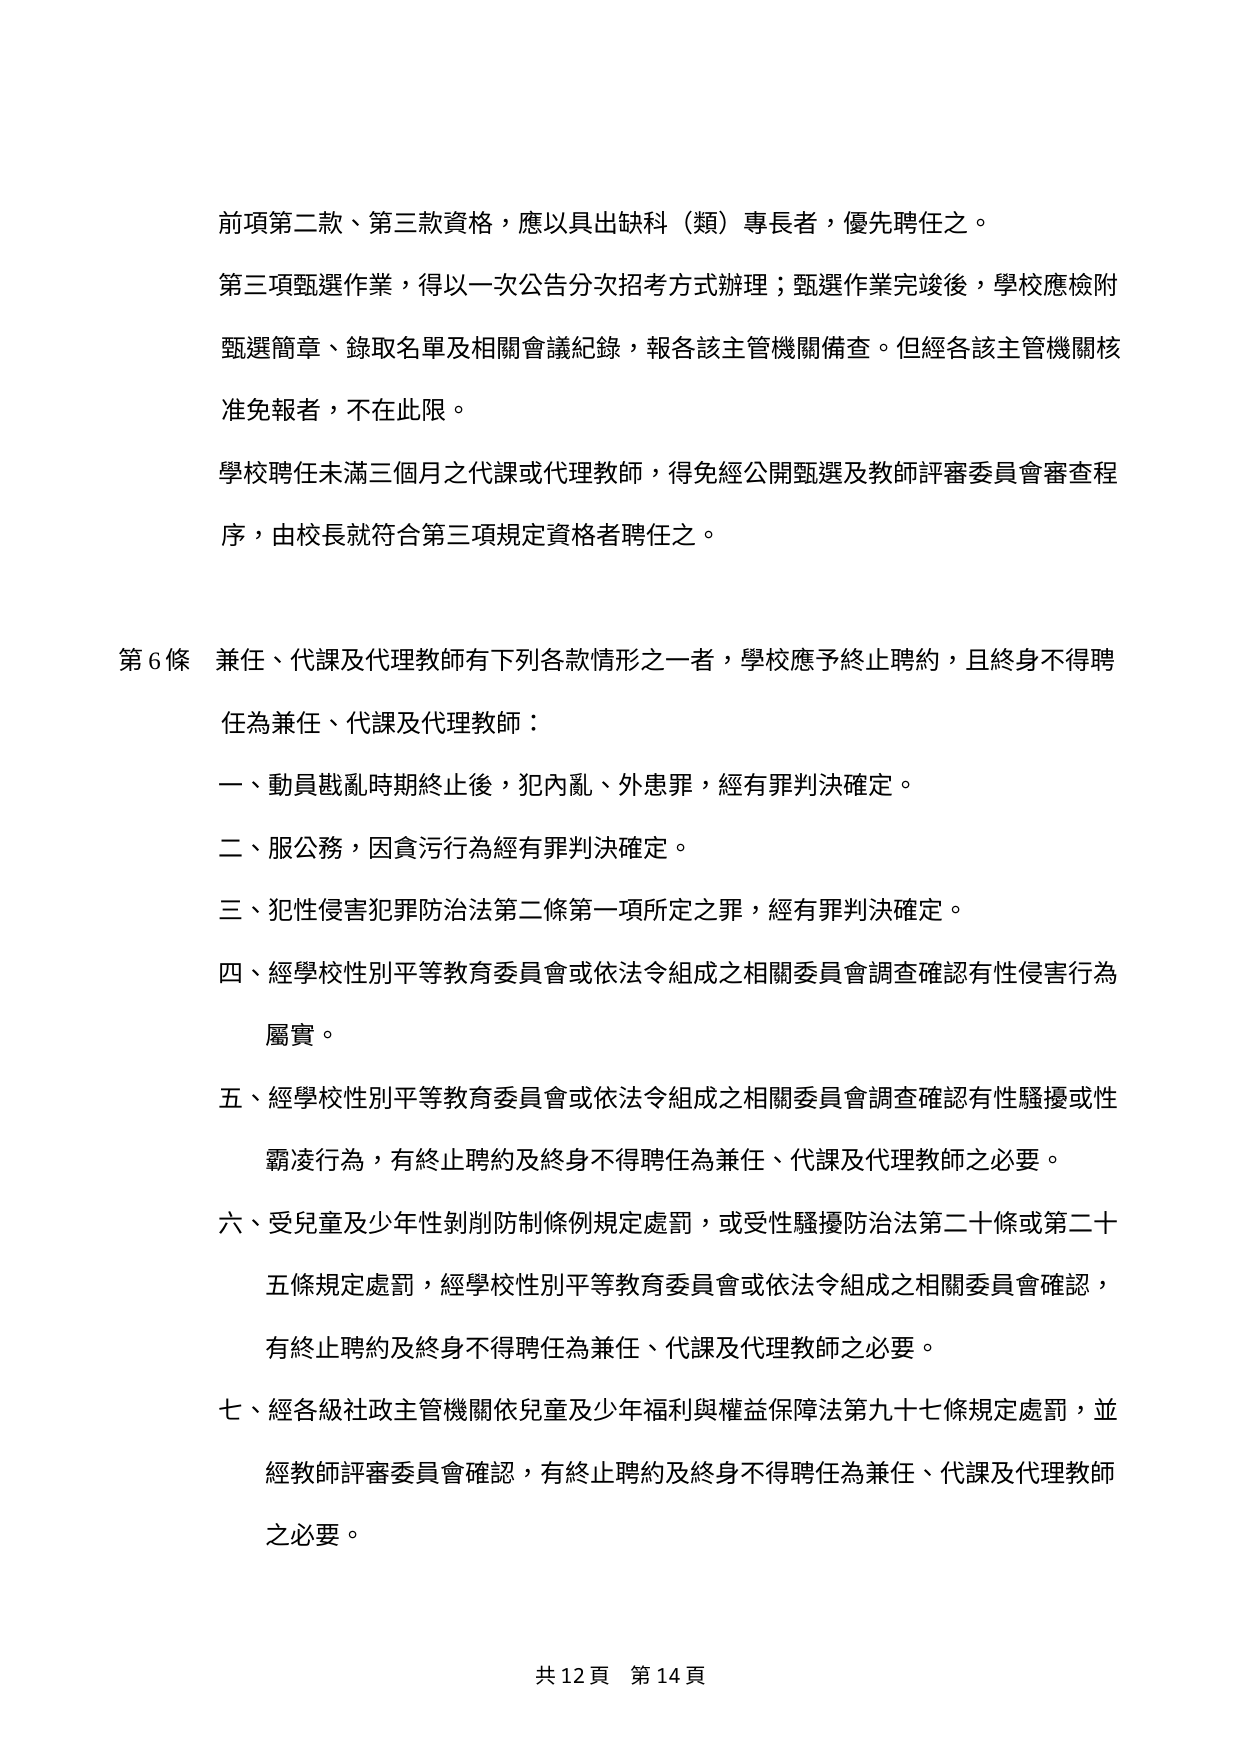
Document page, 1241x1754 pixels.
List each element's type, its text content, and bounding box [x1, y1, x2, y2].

text 學校聘任未滿三個月之代課或代理教師，得免經公開甄選及教師評審委員會審查程序，由校長就符合第三項規定資格者聘任之。 [218, 430, 1122, 555]
text 第三項甄選作業，得以一次公告分次招考方式辦理；甄選作業完竣後，學校應檢附甄選簡章、錄取名單及相關會議紀錄，報各該主管機關備查。但經各該主管機關核准免報者，不在此限。 [218, 242, 1122, 430]
text 五、經學校性別平等教育委員會或依法令組成之相關委員會調查確認有性騷擾或性霸凌行為，有終止聘約及終身不得聘任為兼任、代課及代理教師之必要。 [218, 1055, 1122, 1180]
text 六、受兒童及少年性剝削防制條例規定處罰，或受性騷擾防治法第二十條或第二十五條規定處罰，經學校性別平等教育委員會或依法令組成之相關委員會確認，有終止聘約及終身不得聘任為兼任、代課及代理教師之必要。 [218, 1180, 1122, 1367]
text 三、犯性侵害犯罪防治法第二條第一項所定之罪，經有罪判決確定。 [218, 867, 1122, 930]
text 前項第二款、第三款資格，應以具出缺科（類）專長者，優先聘任之。 [218, 180, 1122, 242]
text 第6條 兼任、代課及代理教師有下列各款情形之一者，學校應予終止聘約，且終身不得聘任為兼任、代課及代理教師： [118, 617, 1122, 742]
text 一、動員戡亂時期終止後，犯內亂、外患罪，經有罪判決確定。 [218, 742, 1122, 805]
text 七、經各級社政主管機關依兒童及少年福利與權益保障法第九十七條規定處罰，並經教師評審委員會確認，有終止聘約及終身不得聘任為兼任、代課及代理教師之必要。 [218, 1367, 1122, 1555]
text 四、經學校性別平等教育委員會或依法令組成之相關委員會調查確認有性侵害行為屬實。 [218, 930, 1122, 1055]
text 二、服公務，因貪污行為經有罪判決確定。 [218, 805, 1122, 867]
